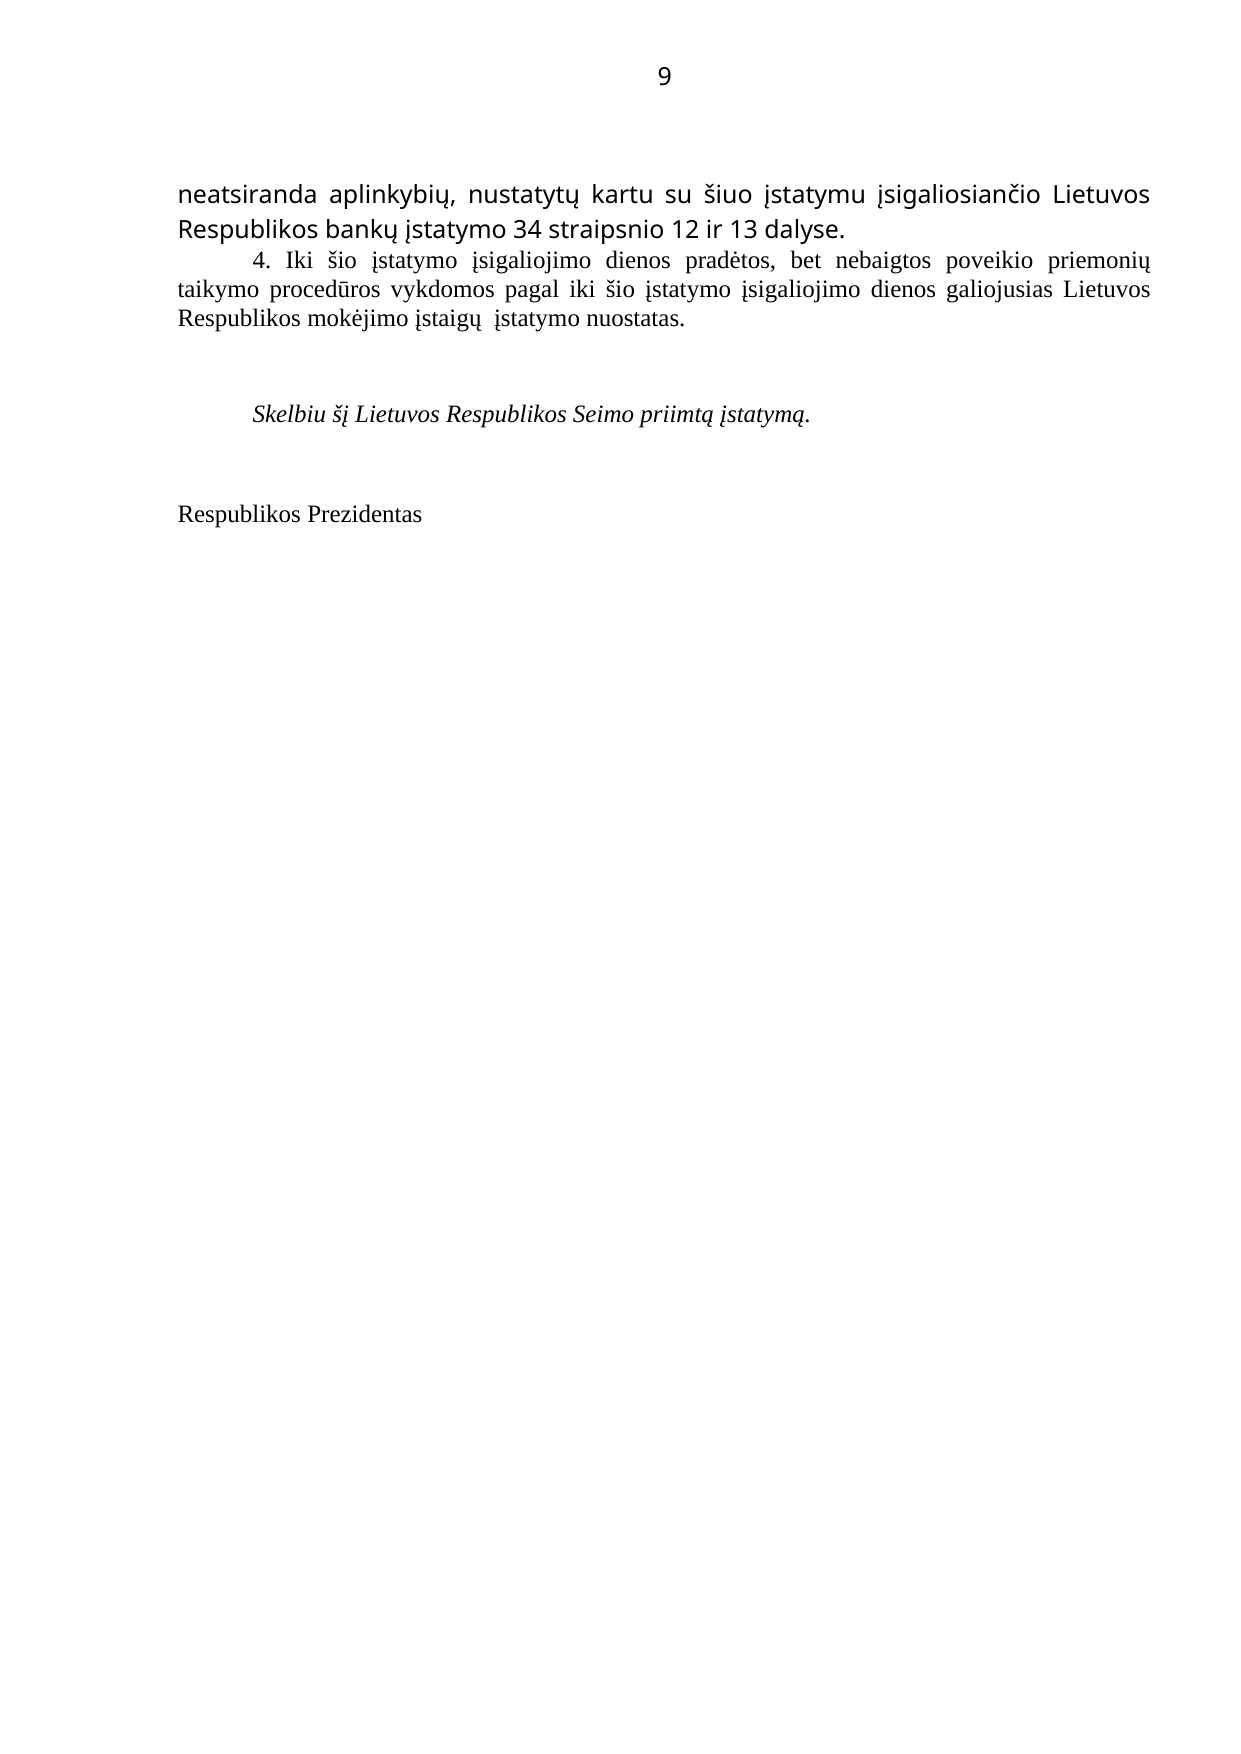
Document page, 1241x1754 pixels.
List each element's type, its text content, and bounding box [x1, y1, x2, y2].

text 4. Iki šio įstatymo įsigaliojimo dienos pradėtos, bet nebaigtos poveikio priemonių taikymo procedūros vykdomos pagal iki šio įstatymo įsigaliojimo dienos galiojusias Lietuvos Respublikos mokėjimo įstaigų įstatymo nuostatas. [177, 245, 1152, 332]
text neatsiranda aplinkybių, nustatytų kartu su šiuo įstatymu įsigaliosiančio Lietuvos Respublikos bankų įstatymo 34 straipsnio 12 ir 13 dalyse. [177, 177, 1152, 245]
text Respublikos Prezidentas [177, 499, 1152, 527]
text Skelbiu šį Lietuvos Respublikos Seimo priimtą įstatymą. [177, 399, 1152, 428]
